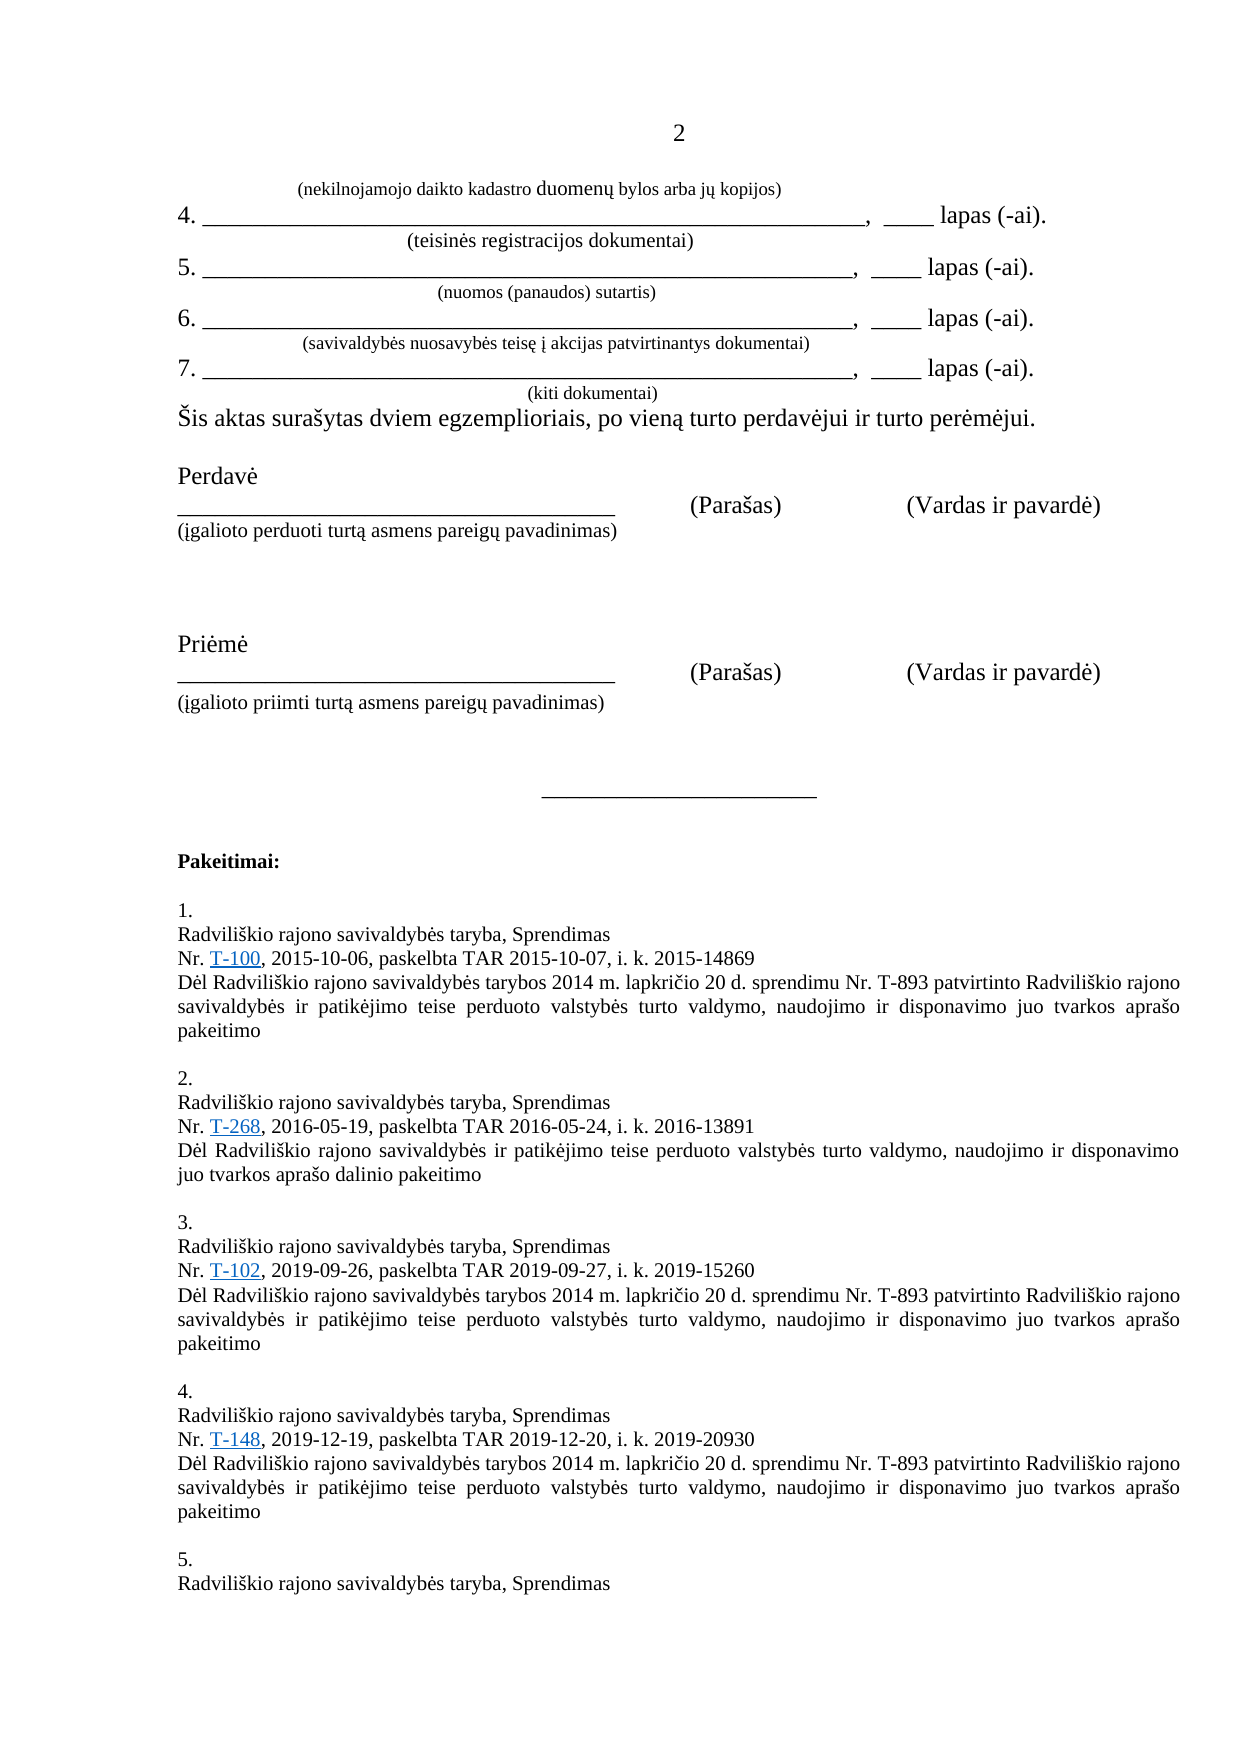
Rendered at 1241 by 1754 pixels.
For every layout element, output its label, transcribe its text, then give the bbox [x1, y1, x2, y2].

text (kiti dokumentai) [177, 382, 1181, 403]
text Radviliškio rajono savivaldybės taryba, Sprendimas [177, 922, 1181, 946]
text Nr. T-268, 2016-05-19, paskelbta TAR 2016-05-24, i. k. 2016-13891 [177, 1114, 1181, 1138]
text (teisinės registracijos dokumentai) [177, 228, 1181, 252]
text 4. _____________________________________________________, ____ lapas (-ai). [177, 200, 1181, 228]
text ___________________________________ (Parašas) (Vardas ir pavardė) [177, 657, 1181, 686]
text Nr. T-102, 2019-09-26, paskelbta TAR 2019-09-27, i. k. 2019-15260 [177, 1258, 1181, 1282]
text Dėl Radviliškio rajono savivaldybės tarybos 2014 m. lapkričio 20 d. sprendimu Nr. T-893 patvirtinto Radviliškio rajono savivaldybės ir patikėjimo teise perduoto valstybės turto valdymo, naudojimo ir disponavimo juo tvarkos aprašo pakeitimo [177, 970, 1181, 1042]
text Radviliškio rajono savivaldybės taryba, Sprendimas [177, 1403, 1181, 1427]
text 1. [177, 897, 1181, 922]
text 7. ____________________________________________________, ____ lapas (-ai). [177, 353, 1181, 382]
text 5. ____________________________________________________, ____ lapas (-ai). [177, 252, 1181, 281]
text (įgalioto priimti turtą asmens pareigų pavadinimas) [177, 686, 1181, 715]
text Priėmė [177, 629, 1181, 657]
text 5. [177, 1547, 1181, 1571]
text 6. ____________________________________________________, ____ lapas (-ai). [177, 303, 1181, 332]
text (įgalioto perduoti turtą asmens pareigų pavadinimas) [177, 518, 1181, 542]
text 4. [177, 1379, 1181, 1403]
text Šis aktas surašytas dviem egzemplioriais, po vieną turto perdavėjui ir turto perėmėjui. [177, 403, 1181, 432]
text 3. [177, 1210, 1181, 1234]
text (nekilnojamojo daikto kadastro duomenų bylos arba jų kopijos) [177, 176, 1181, 200]
text Radviliškio rajono savivaldybės taryba, Sprendimas [177, 1234, 1181, 1258]
text Nr. T-148, 2019-12-19, paskelbta TAR 2019-12-20, i. k. 2019-20930 [177, 1427, 1181, 1451]
text (savivaldybės nuosavybės teisę į akcijas patvirtinantys dokumentai) [177, 332, 1181, 353]
text ______________________ [177, 772, 1181, 801]
text 2. [177, 1066, 1181, 1090]
text Dėl Radviliškio rajono savivaldybės tarybos 2014 m. lapkričio 20 d. sprendimu Nr. T-893 patvirtinto Radviliškio rajono savivaldybės ir patikėjimo teise perduoto valstybės turto valdymo, naudojimo ir disponavimo juo tvarkos aprašo pakeitimo [177, 1451, 1181, 1523]
text Radviliškio rajono savivaldybės taryba, Sprendimas [177, 1571, 1181, 1595]
text Pakeitimai: [177, 849, 1181, 873]
text Dėl Radviliškio rajono savivaldybės tarybos 2014 m. lapkričio 20 d. sprendimu Nr. T-893 patvirtinto Radviliškio rajono savivaldybės ir patikėjimo teise perduoto valstybės turto valdymo, naudojimo ir disponavimo juo tvarkos aprašo pakeitimo [177, 1282, 1181, 1355]
text ___________________________________ (Parašas) (Vardas ir pavardė) [177, 490, 1181, 518]
text (nuomos (panaudos) sutartis) [252, 281, 1181, 303]
text Radviliškio rajono savivaldybės taryba, Sprendimas [177, 1090, 1181, 1114]
text Nr. T-100, 2015-10-06, paskelbta TAR 2015-10-07, i. k. 2015-14869 [177, 946, 1181, 970]
text Dėl Radviliškio rajono savivaldybės ir patikėjimo teise perduoto valstybės turto valdymo, naudojimo ir disponavimo juo tvarkos aprašo dalinio pakeitimo [177, 1138, 1181, 1186]
text Perdavė [177, 461, 1181, 490]
